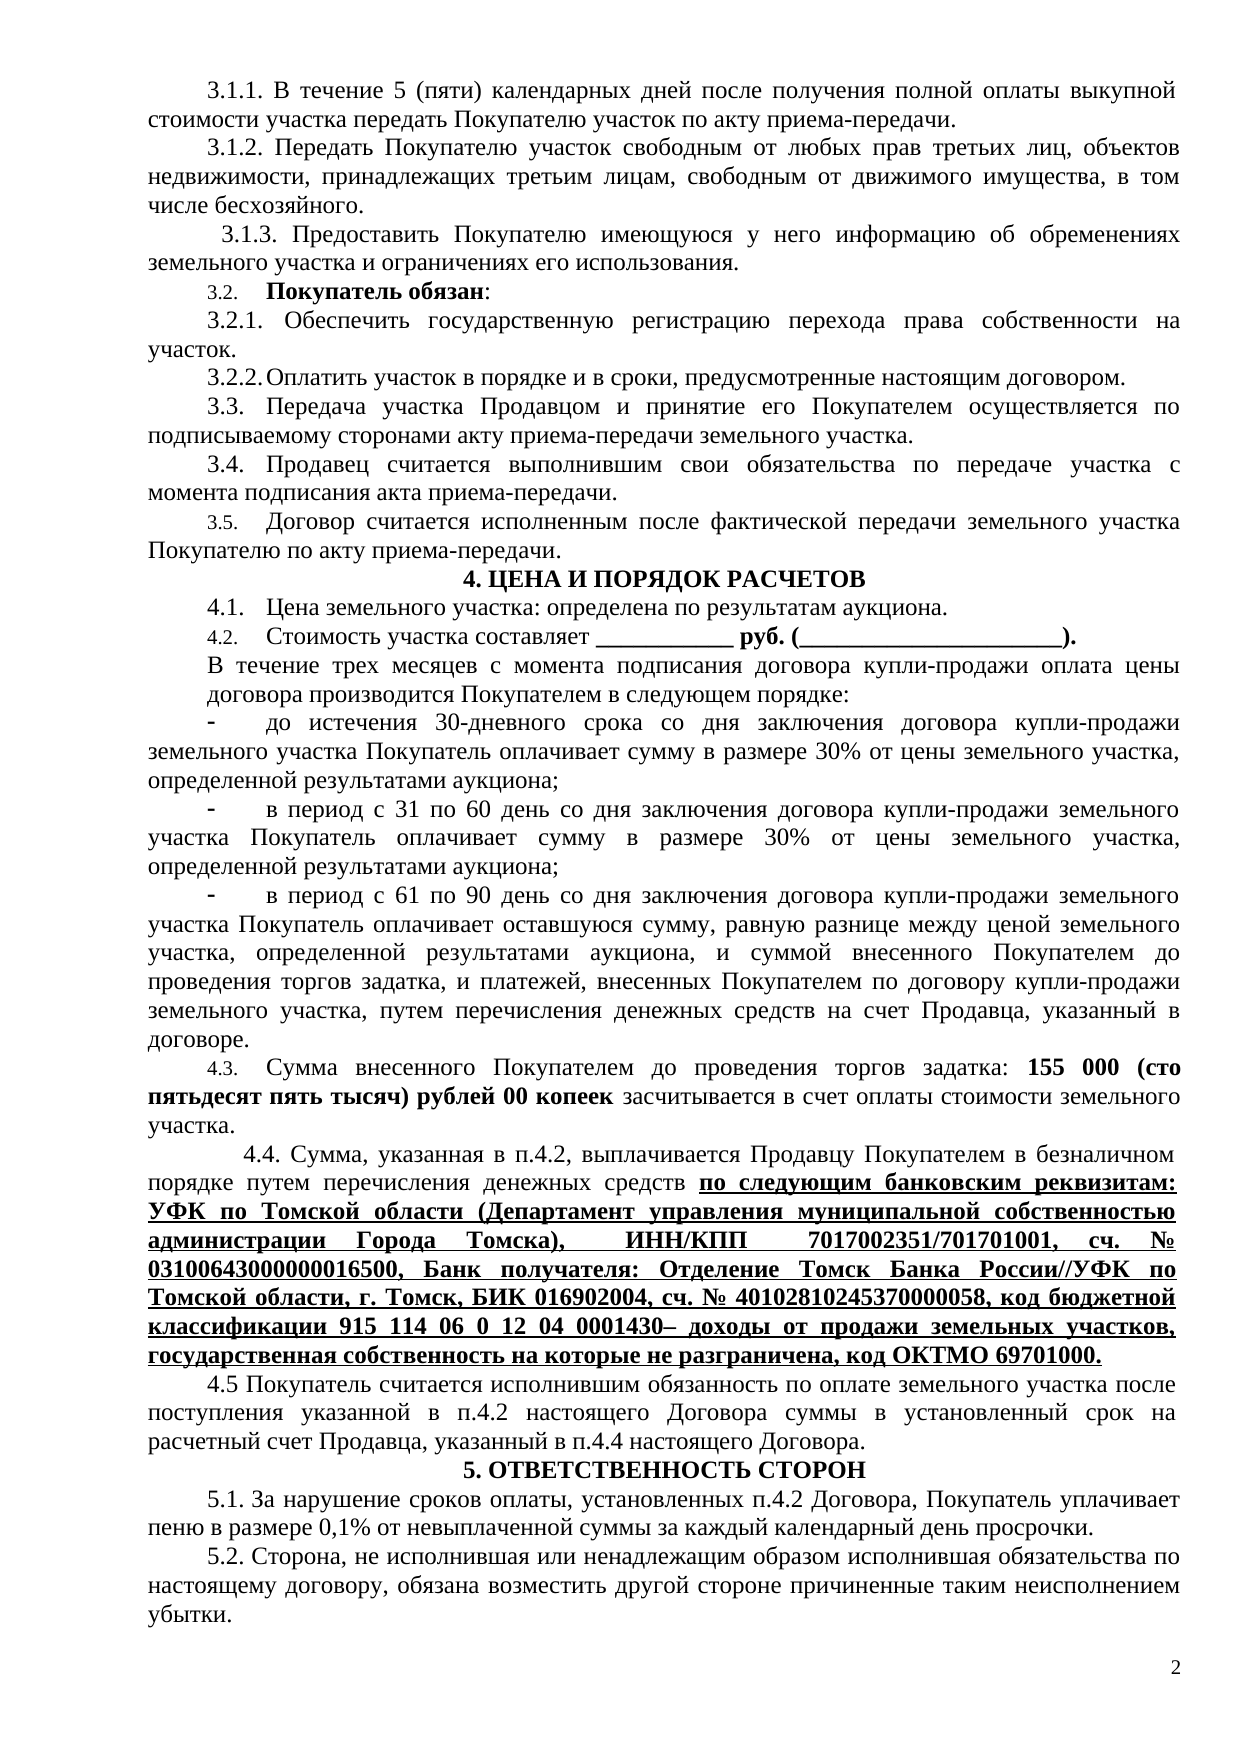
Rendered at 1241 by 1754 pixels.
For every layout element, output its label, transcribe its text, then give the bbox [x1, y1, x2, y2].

list в период с 31 по 60 день со дня заключения договора купли-продажи земельного участка Покупатель оплачивает сумму в размере 30% от цены земельного участка, определенной результатами аукциона; [148, 794, 1181, 880]
list Томской области, г. Томск, БИК 016902004, сч. № 40102810245370000058, код бюджетной классификации 915 114 06 0 12 04 0001430– доходы от продажи земельных участков, государственная собственность на которые не разграничена, код ОКТМО 69701000. [148, 1280, 1177, 1369]
text В течение трех месяцев с момента подписания договора купли-продажи оплата цены договора производится Покупателем в следующем порядке: [207, 650, 1181, 707]
text 3.1.2. Передать Покупателю участок свободным от любых прав третьих лиц, объектов недвижимости, принадлежащих третьим лицам, свободным от движимого имущества, в том числе бесхозяйного. [148, 132, 1181, 219]
text 3.1.1. В течение 5 (пяти) календарных дней после получения полной оплаты выкупной стоимости участка передать Покупателю участок по акту приема-передачи. [148, 75, 1177, 132]
list Обеспечить государственную регистрацию перехода права собственности на участок. [148, 305, 1181, 362]
list Стоимость участка составляет ___________ руб. (_____________________). [148, 621, 1181, 650]
text 5. ОТВЕТСТВЕННОСТЬ СТОРОН [148, 1455, 1181, 1484]
list в период с 61 по 90 день со дня заключения договора купли-продажи земельного участка Покупатель оплачивает оставшуюся сумму, равную разнице между ценой земельного участка, определенной результатами аукциона, и суммой внесенного Покупателем до проведения торгов задатка, и платежей, внесенных Покупателем по договору купли-продажи земельного участка, путем перечисления денежных средств на счет Продавца, указанный в договоре. [148, 880, 1181, 1052]
list Покупатель обязан: [148, 276, 1181, 305]
list Договор считается исполненным после фактической передачи земельного участка Покупателю по акту приема-передачи. [148, 506, 1181, 564]
list Цена земельного участка: определена по результатам аукциона. [148, 592, 1181, 621]
text 4.5 Покупатель считается исполнившим обязанность по оплате земельного участка после поступления указанной в п.4.2 настоящего Договора суммы в установленный срок на расчетный счет Продавца, указанный в п.4.4 настоящего Договора. [148, 1369, 1177, 1455]
list Сумма внесенного Покупателем до проведения торгов задатка: 155 000 (сто пятьдесят пять тысяч) рублей 00 копеек засчитывается в счет оплаты стоимости земельного участка. [148, 1052, 1181, 1139]
list Сторона, не исполнившая или ненадлежащим образом исполнившая обязательства по настоящему договору, обязана возместить другой стороне причиненные таким неисполнением убытки. [148, 1541, 1181, 1627]
list 4.4. Сумма, указанная в п.4.2, выплачивается Продавцу Покупателем в безналичном порядке путем перечисления денежных средств по следующим банковским реквизитам: УФК по Томской области (Департамент управления муниципальной собственностью администрации Города Томска), ИНН/КПП 7017002351/701701001, сч. № 03100643000000016500, Банк получателя: Отделение Томск Банка России//УФК по [148, 1139, 1177, 1279]
list За нарушение сроков оплаты, установленных п.4.2 Договора, Покупатель уплачивает пеню в размере 0,1% от невыплаченной суммы за каждый календарный день просрочки. [148, 1484, 1181, 1541]
list Оплатить участок в порядке и в сроки, предусмотренные настоящим договором. [148, 362, 1181, 391]
list Передача участка Продавцом и принятие его Покупателем осуществляется по подписываемому сторонами акту приема-передачи земельного участка. [148, 391, 1181, 449]
text 3.1.3. Предоставить Покупателю имеющуюся у него информацию об обременениях земельного участка и ограничениях его использования. [148, 219, 1181, 276]
list Продавец считается выполнившим свои обязательства по передаче участка с момента подписания акта приема-передачи. [148, 449, 1181, 506]
list до истечения 30-дневного срока со дня заключения договора купли-продажи земельного участка Покупатель оплачивает сумму в размере 30% от цены земельного участка, определенной результатами аукциона; [148, 707, 1181, 794]
text 4. ЦЕНА И ПОРЯДОК РАСЧЕТОВ [148, 564, 1181, 592]
